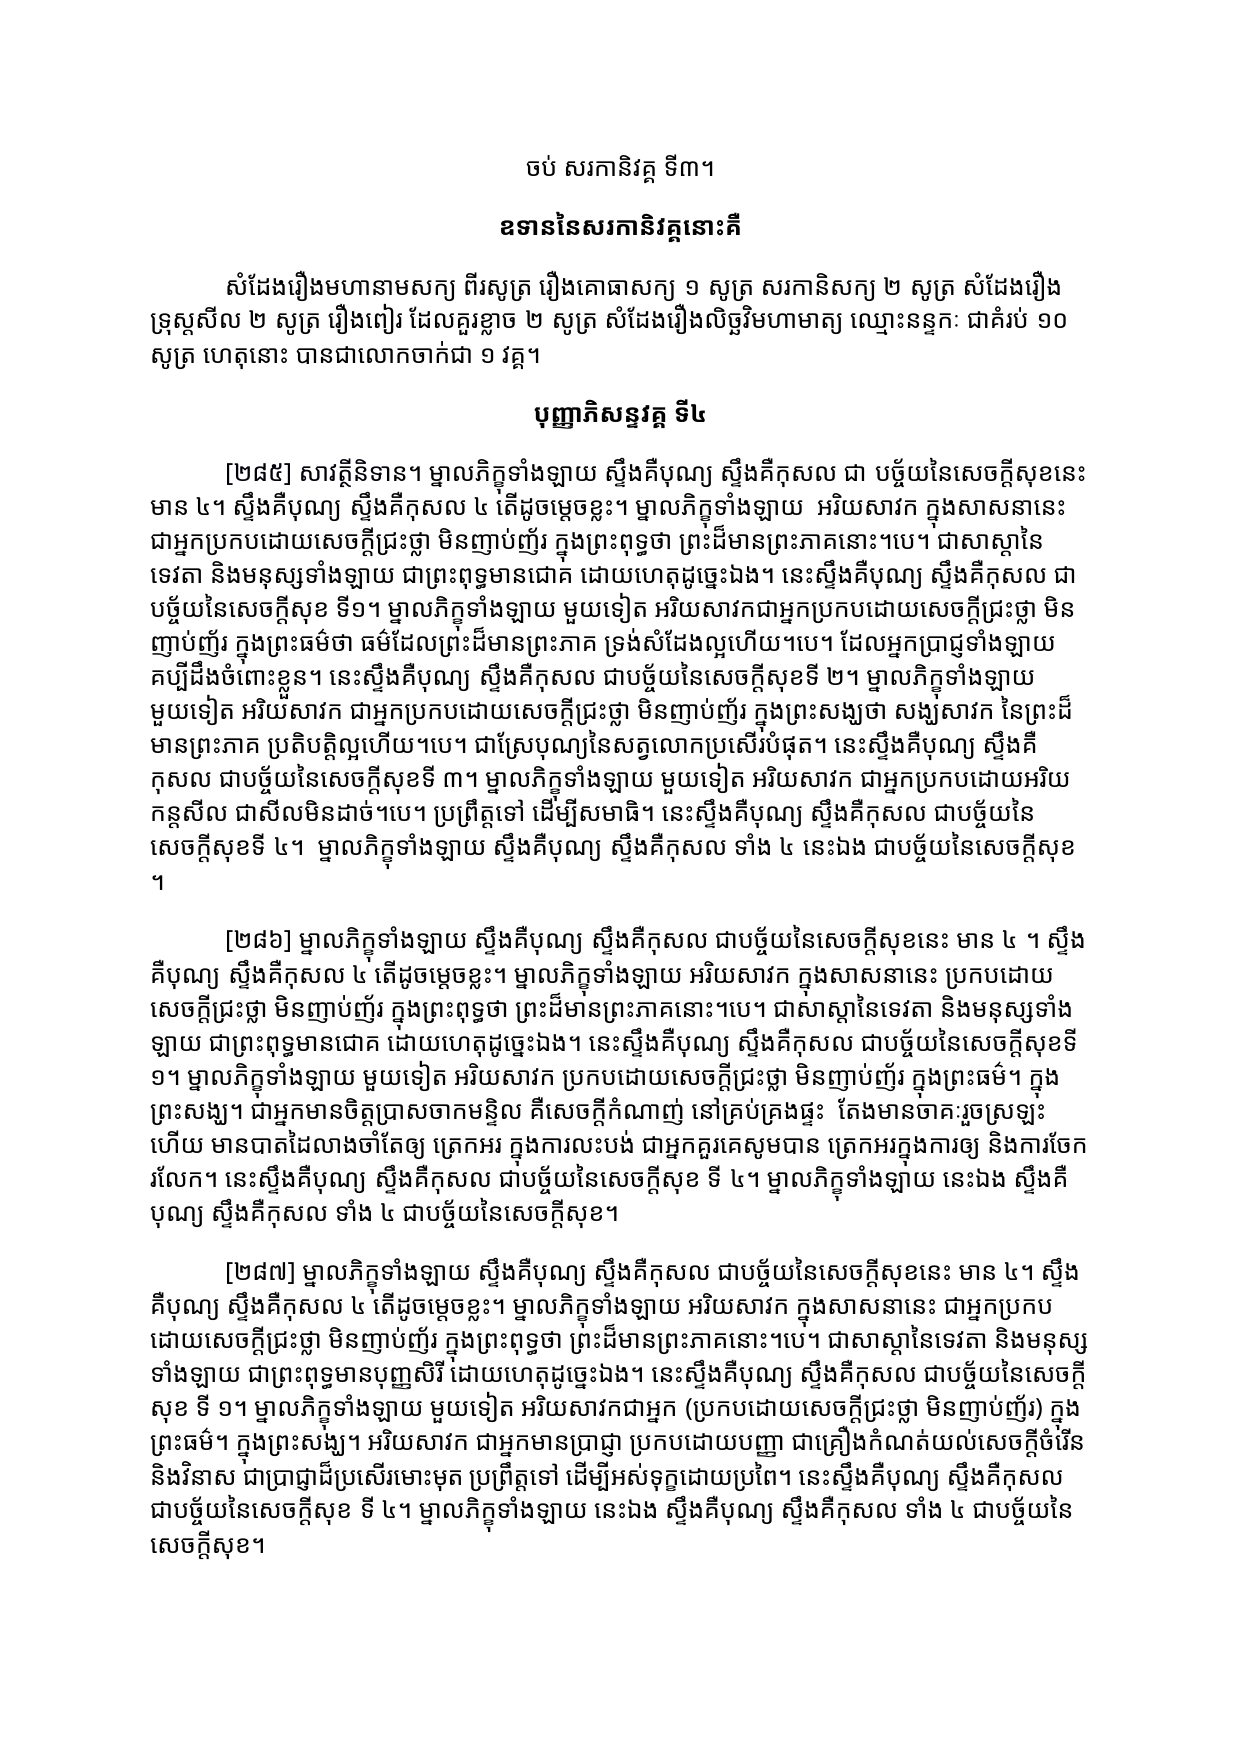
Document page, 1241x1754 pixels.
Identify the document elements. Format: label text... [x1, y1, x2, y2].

text ចប់ សរកានិវគ្គ ទី៣។ [150, 150, 1090, 184]
text សំដែង​រឿងមហានាមសក្យ ពីរសូត្រ រឿង​គោធាសក្យ ១ សូត្រ សរកានិសក្យ ២​ សូត្រ សំដែង​រឿង​ទ្រុស្តសីល ២​ សូត្រ រឿង​ពៀរ​ ដែលគួរខ្លាច ​២ ​សូត្រ សំដែង​រឿង​លិច្ឆវិ​មហាមាត្យ ឈ្មោះ​នន្ទកៈ ជាគំរប់​ ១០ ​សូត្រ ហេតុនោះ បាន​ជាលោក​ចាក់​ជា ១ វគ្គ។ [150, 268, 1090, 370]
text [២៨៥] សាវត្ថីនិទាន។ ម្នាលភិក្ខុទាំងឡាយ ស្ទឹងគឺបុណ្យ ស្ទឹងគឺកុសល ជា បច្ច័យនៃសេចក្ដីសុខនេះ មាន ៤។ ស្ទឹងគឺបុណ្យ ស្ទឹងគឺកុសល ៤​ តើដូចម្ដេចខ្លះ។ ម្នាលភិក្ខុទាំងឡាយ អរិយសាវក ក្នុងសាសនានេះ ជាអ្នក​ប្រកប​ដោយ​សេចក្ដី​ជ្រះ​ថ្លា​ មិន​ញាប់​ញ័រ ក្នុង​ព្រះ​ពុទ្ធ​ថា ព្រះ​ដ៏​មានព្រះ​ភាគ​នោះ។បេ។ ជាសាស្ដា​នៃ​ទេវតា ​និង​មនុស្ស​ទាំង​ឡាយ ជាព្រះ​ពុទ្ធមានជោគ ដោយ​ហេតុ​ដូច្នេះ​ឯង។ នេះស្ទឹង​គឺបុណ្យ ស្ទឹង​គឺកុសល ជាបច្ច័យ​នៃ​សេចក្ដី​សុខ ទី១។ ម្នាល​ភិក្ខុទាំងឡាយ មួយទៀត អរិយសាវក​ជាអ្នក​ប្រកប​ដោយ​សេចក្ដីជ្រះ​ថ្លា មិន​ញាប់​ញ័រ​ ក្នុង​ព្រះ​ធម៌​ថា ធម៌ដែលព្រះ​ដ៏​មានព្រះ​ភាគ​ ទ្រង់​សំដែង​ល្អហើយ។បេ។ ដែលអ្នក​ប្រាជ្ញទាំងឡាយ​ គប្បីដឹង​ចំពោះខ្លួន។ នេះស្ទឹង​​គឺបុណ្យ ស្ទឹងគឺ​កុសល​ ជាបច្ច័យ​នៃសេចក្ដី​សុខទី ២។ ម្នាល​ភិក្ខុទាំងឡាយ មួយទៀត អរិយសាវក​ ជាអ្នក​ប្រកប​ដោយ​សេចក្ដីជ្រះ​ថ្លា មិន​ញាប់​ញ័រ​ ក្នុង​ព្រះ​សង្ឃ​ថា សង្ឃសាវក នៃព្រះ​ដ៏​មានព្រះ​ភាគ​ ប្រតិបត្តិល្អហើយ។បេ។ ជាស្រែបុណ្យនៃ​សត្វលោកប្រសើរបំផុត។ នេះ​ស្ទឹង​​គឺ​បុណ្យ​ ស្ទឹង​គឺ​កុសល​ ជាបច្ច័យ​នៃសេចក្ដី​សុខទី ៣។ ម្នាល​ភិក្ខុទាំងឡាយ មួយទៀត អរិយសាវក ​ជាអ្នក​ប្រកប​ដោយ​អរិយកន្តសីល ជាសីល​មិនដាច់។បេ។ ប្រព្រឹត្តទៅ ដើម្បីសមាធិ។ នេះ​ស្ទឹង​​គឺ​បុណ្យ ​ស្ទឹង​គឺ​កុសល​ ជាបច្ច័យ​នៃសេចក្ដី​សុខទី ៤។ ម្នាលភិក្ខុទាំងឡាយ ស្ទឹងគឺបុណ្យ ស្ទឹង​គឺកុសល​ ទាំង ៤ ​នេះឯង ជាបច្ច័យ​នៃ​សេចក្ដី​សុខ​។ [150, 454, 1090, 897]
text ឧទាននៃសរកានិវគ្គនោះគឺ [150, 209, 1090, 243]
text បុញ្ញាភិសន្ទវគ្គ ទី៤ [150, 395, 1090, 429]
text [២៨៦] ម្នាលភិក្ខុទាំងឡាយ ស្ទឹងគឺបុណ្យ ស្ទឹង​គឺកុសល ជាបច្ច័យ​នៃ​សេចក្ដី​សុខនេះ មាន ៤ ​។ ស្ទឹង​គឺបុណ្យ​ ស្ទឹង​គឺកុសល​ ៤ តើ​ដូចម្ដេចខ្លះ។ ម្នាលភិក្ខុទាំងឡាយ អរិយសាវក ក្នុងសាសនានេះ ​ប្រកប​ដោយ​សេចក្ដី​ជ្រះ​ថ្លា ​មិន​ញាប់​ញ័រ ក្នុង​ព្រះ​ពុទ្ធ​ថា ព្រះ​ដ៏​មានព្រះ​ភាគ​នោះ។បេ។ ជាសាស្ដា​នៃ​ទេវតា​ និង​មនុស្ស​ទាំង​ឡាយ ជាព្រះ​ពុទ្ធ​មានជោគ ដោយ​ហេតុ​ដូច្នេះ​ឯង។ នេះស្ទឹង​គឺបុណ្យ ស្ទឹង​គឺកុសល ជាបច្ច័យ​នៃ​សេចក្ដី​សុខទី ១។ ម្នាល​ភិក្ខុទាំងឡាយ មួយទៀត អរិយសាវក​ ប្រកប​ដោយ​សេចក្ដីជ្រះ​ថ្លា មិន​ញាប់​ញ័រ​ ក្នុង​ព្រះ​ធម៌។ ក្នុងព្រះសង្ឃ។ ជាអ្នកមានចិត្តប្រាសចាកមន្ទិល ​គឺសេចក្ដី​កំណាញ់​ នៅគ្រប់​គ្រង​ផ្ទះ តែង​មាន​ចាគៈរួច​ស្រឡះ​ហើយ មាន​បាត​ដៃ​លាង​ចាំ​តែ​ឲ្យ ត្រេកអរ​ ក្នុង​ការ​លះ​បង់ ជាអ្នក​គួរ​គេ​សូម​បាន ត្រេក​អរ​ក្នុង​ការ​ឲ្យ​ និង​ការ​ចែក​រលែក។ នេះ​ស្ទឹង​គឺ​បុណ្យ​ ស្ទឹង​គឺ​កុសល ជាបច្ច័យ​នៃ​សេចក្ដី​សុខ ទី ៤។ ម្នាល​ភិក្ខុទាំងឡាយ នេះ​ឯង​ ស្ទឹង​គឺ​បុណ្យ​ ស្ទឹង​គឺ​កុសល​ ទាំង ៤ ជាបច្ច័យ​នៃ​សេចក្ដី​សុខ។ [150, 922, 1090, 1229]
text [២៨៧] ម្នាល​ភិក្ខុទាំងឡាយ ​ស្ទឹង​គឺ​បុណ្យ​ ស្ទឹង​គឺ​កុសល​ ជាបច្ច័យ​នៃ​សេចក្ដី​សុខនេះ មាន ៤។ ស្ទឹង​គឺ​បុណ្យ​ ស្ទឹង​គឺ​កុសល​ ៤ តើដូចម្ដេចខ្លះ។ ម្នាលភិក្ខុទាំងឡាយ អរិយសាវក ក្នុងសាសនានេះ ជាអ្នក​ប្រកប​ដោយ​សេចក្ដី​ជ្រះ​ថ្លា​ មិន​ញាប់​ញ័រ ក្នុង​ព្រះ​ពុទ្ធ​ថា ព្រះ​ដ៏​មានព្រះ​ភាគ​នោះ។បេ។ ជាសាស្ដា​នៃ​ទេវតា ​និង​មនុស្ស​ទាំង​ឡាយ ជាព្រះ​ពុទ្ធមានបុញ្ញសិរី ដោយ​ហេតុ​ដូច្នេះ​ឯង។ នេះស្ទឹងគឺ​បុណ្យ ស្ទឹង​គឺកុសល ជាបច្ច័យ​នៃ​សេចក្ដី​សុខ ទី ១។ ម្នាល​ភិក្ខុទាំងឡាយ មួយទៀត អរិយសាវក​ជាអ្នក ​(ប្រកប​ដោយ​សេចក្ដីជ្រះ​ថ្លា មិន​ញាប់​ញ័រ)​ ក្នុង​ព្រះ​ធម៌។ ក្នុងព្រះសង្ឃ។ អរិយសាវក ជាអ្នក​មាន​ប្រាជ្ញា ប្រកប​ដោយ​បញ្ញា​ ជាគ្រឿង​កំណត់​យល់​សេចក្ដី​ចំរើន​ និង​វិនាស ជាប្រាជ្ញា​ដ៏​ប្រសើរ​មោះ​មុត ប្រព្រឹត្ត​ទៅ​ ដើម្បី​អស់​ទុក្ខ​ដោយ​ប្រពៃ។ នេះ​ស្ទឹង​គឺ​បុណ្យ​ ស្ទឹង​គឺ​កុសល​ ជាបច្ច័យ​នៃ​សេចក្ដី​សុខ ទី ៤។ ម្នាលភិក្ខុទាំងឡាយ នេះឯង ស្ទឹងគឺបុណ្យ ស្ទឹងគឺ​កុសល ទាំង ៤ ជាបច្ច័យនៃសេចក្តីសុខ។ [150, 1254, 1090, 1560]
